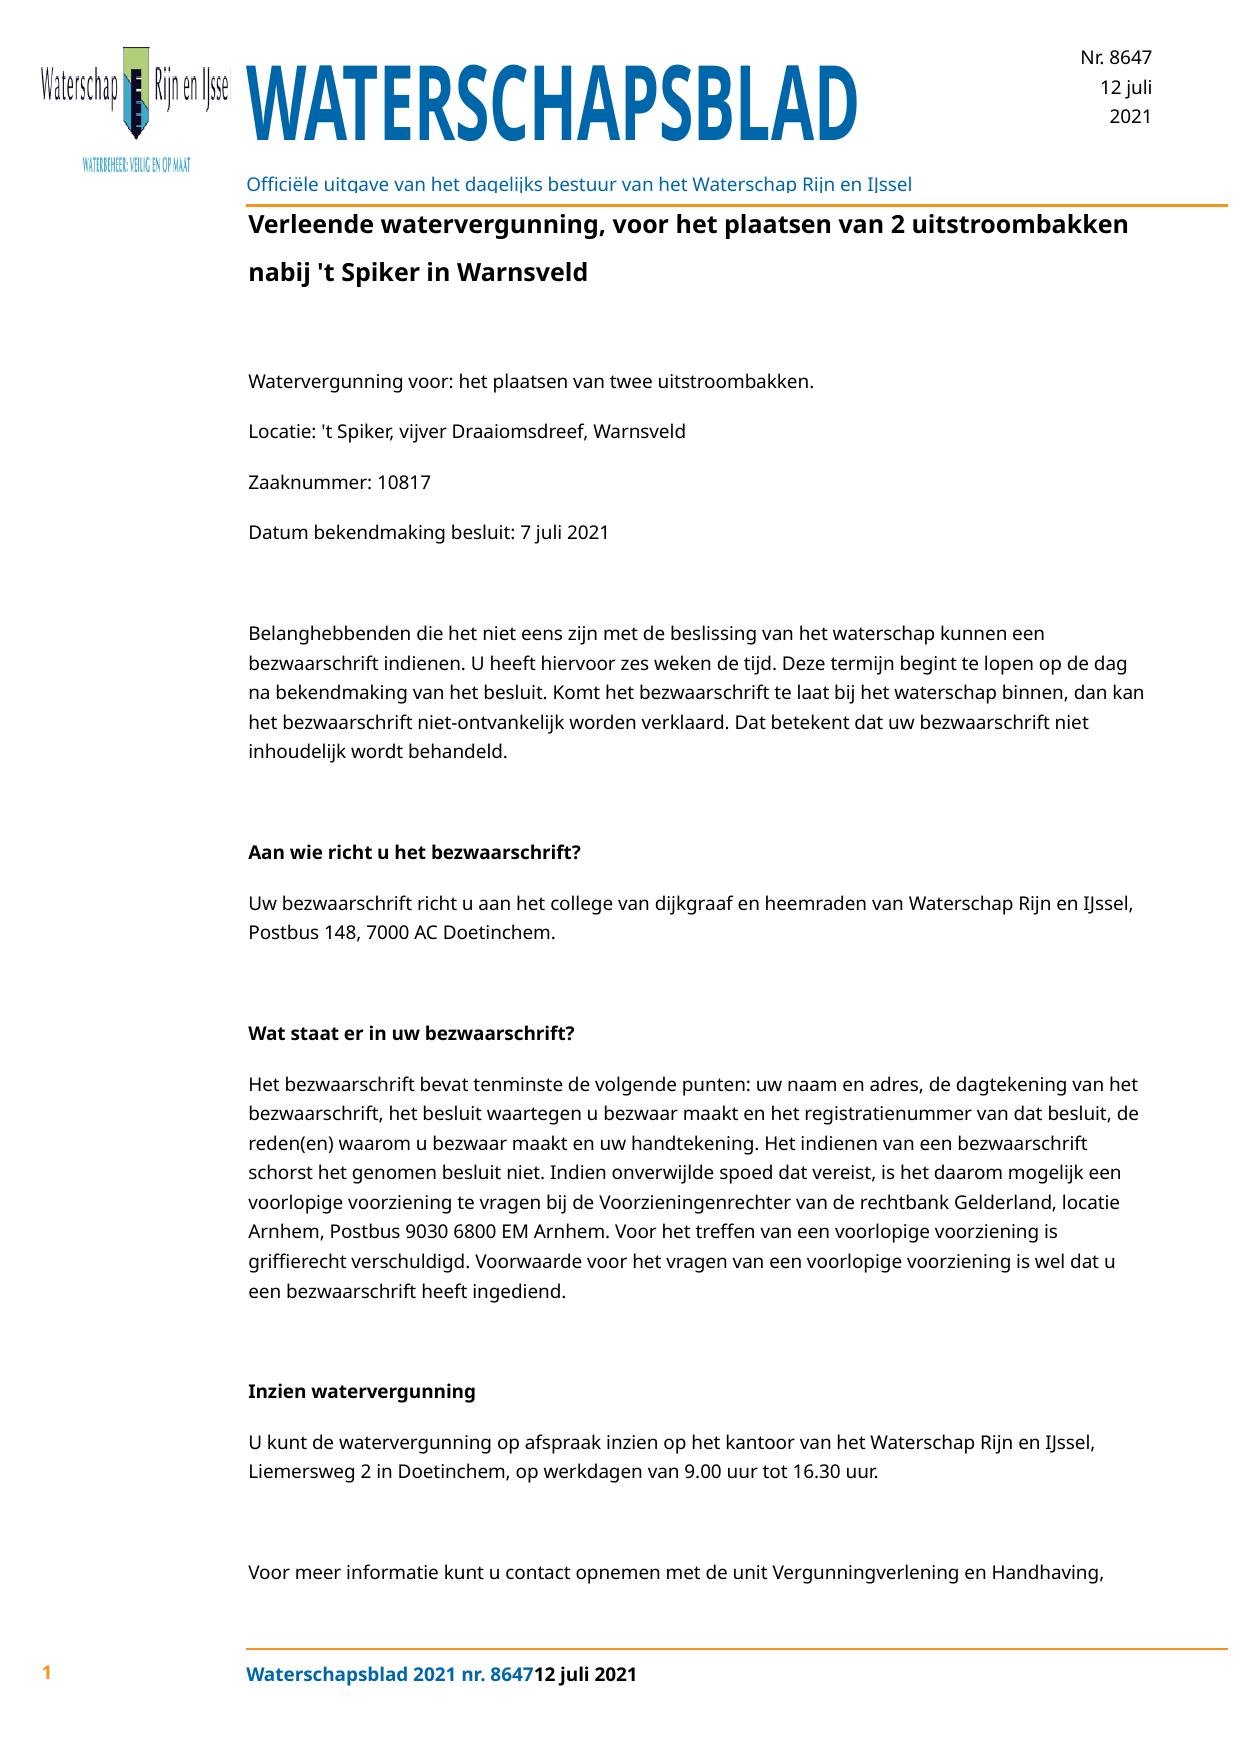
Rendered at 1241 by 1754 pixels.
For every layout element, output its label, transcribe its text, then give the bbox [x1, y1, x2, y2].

text Datum bekendmaking besluit: 7 juli 2021 [248, 519, 1152, 545]
text Watervergunning voor: het plaatsen van twee uitstroombakken. [248, 368, 1152, 394]
text Voor meer informatie kunt u contact opnemen met de unit Vergunningverlening en Handhaving, [248, 1559, 1152, 1585]
text Belanghebbenden die het niet eens zijn met de beslissing van het waterschap kunnen een bezwaarschrift indienen. U heeft hiervoor zes weken de tijd. Deze termijn begint te lopen op de dag na bekendmaking van het besluit. Komt het bezwaarschrift te laat bij het waterschap binnen, dan kan het bezwaarschrift niet-ontvankelijk worden verklaard. Dat betekent dat uw bezwaarschrift niet inhoudelijk wordt behandeld. [248, 620, 1152, 764]
text Zaaknummer: 10817 [248, 469, 1152, 495]
text Uw bezwaarschrift richt u aan het college van dijkgraaf en heemraden van Waterschap Rijn en IJssel, Postbus 148, 7000 AC Doetinchem. [248, 890, 1152, 945]
text Het bezwaarschrift bevat tenminste de volgende punten: uw naam en adres, de dagtekening van het bezwaarschrift, het besluit waartegen u bezwaar maakt en het registratienummer van dat besluit, de reden(en) waarom u bezwaar maakt en uw handtekening. Het indienen van een bezwaarschrift schorst het genomen besluit niet. Indien onverwijlde spoed dat vereist, is het daarom mogelijk een voorlopige voorziening te vragen bij de Voorzieningenrechter van de rechtbank Gelderland, locatie Arnhem, Postbus 9030 6800 EM Arnhem. Voor het treffen van een voorlopige voorziening is griffierecht verschuldigd. Voorwaarde voor het vragen van een voorlopige voorziening is wel dat u een bezwaarschrift heeft ingediend. [248, 1071, 1152, 1304]
text Aan wie richt u het bezwaarschrift? [248, 839, 1152, 865]
text Verleende watervergunning, voor het plaatsen van 2 uitstroombakken nabij 't Spiker in Warnsveld [248, 207, 1152, 288]
text Wat staat er in uw bezwaarschrift? [248, 1020, 1152, 1046]
text Locatie: 't Spiker, vijver Draaiomsdreef, Warnsveld [248, 419, 1152, 444]
text Inzien watervergunning [248, 1379, 1152, 1404]
text U kunt de watervergunning op afspraak inzien op het kantoor van het Waterschap Rijn en IJssel, Liemersweg 2 in Doetinchem, op werkdagen van 9.00 uur tot 16.30 uur. [248, 1429, 1152, 1484]
picture [41, 47, 231, 172]
